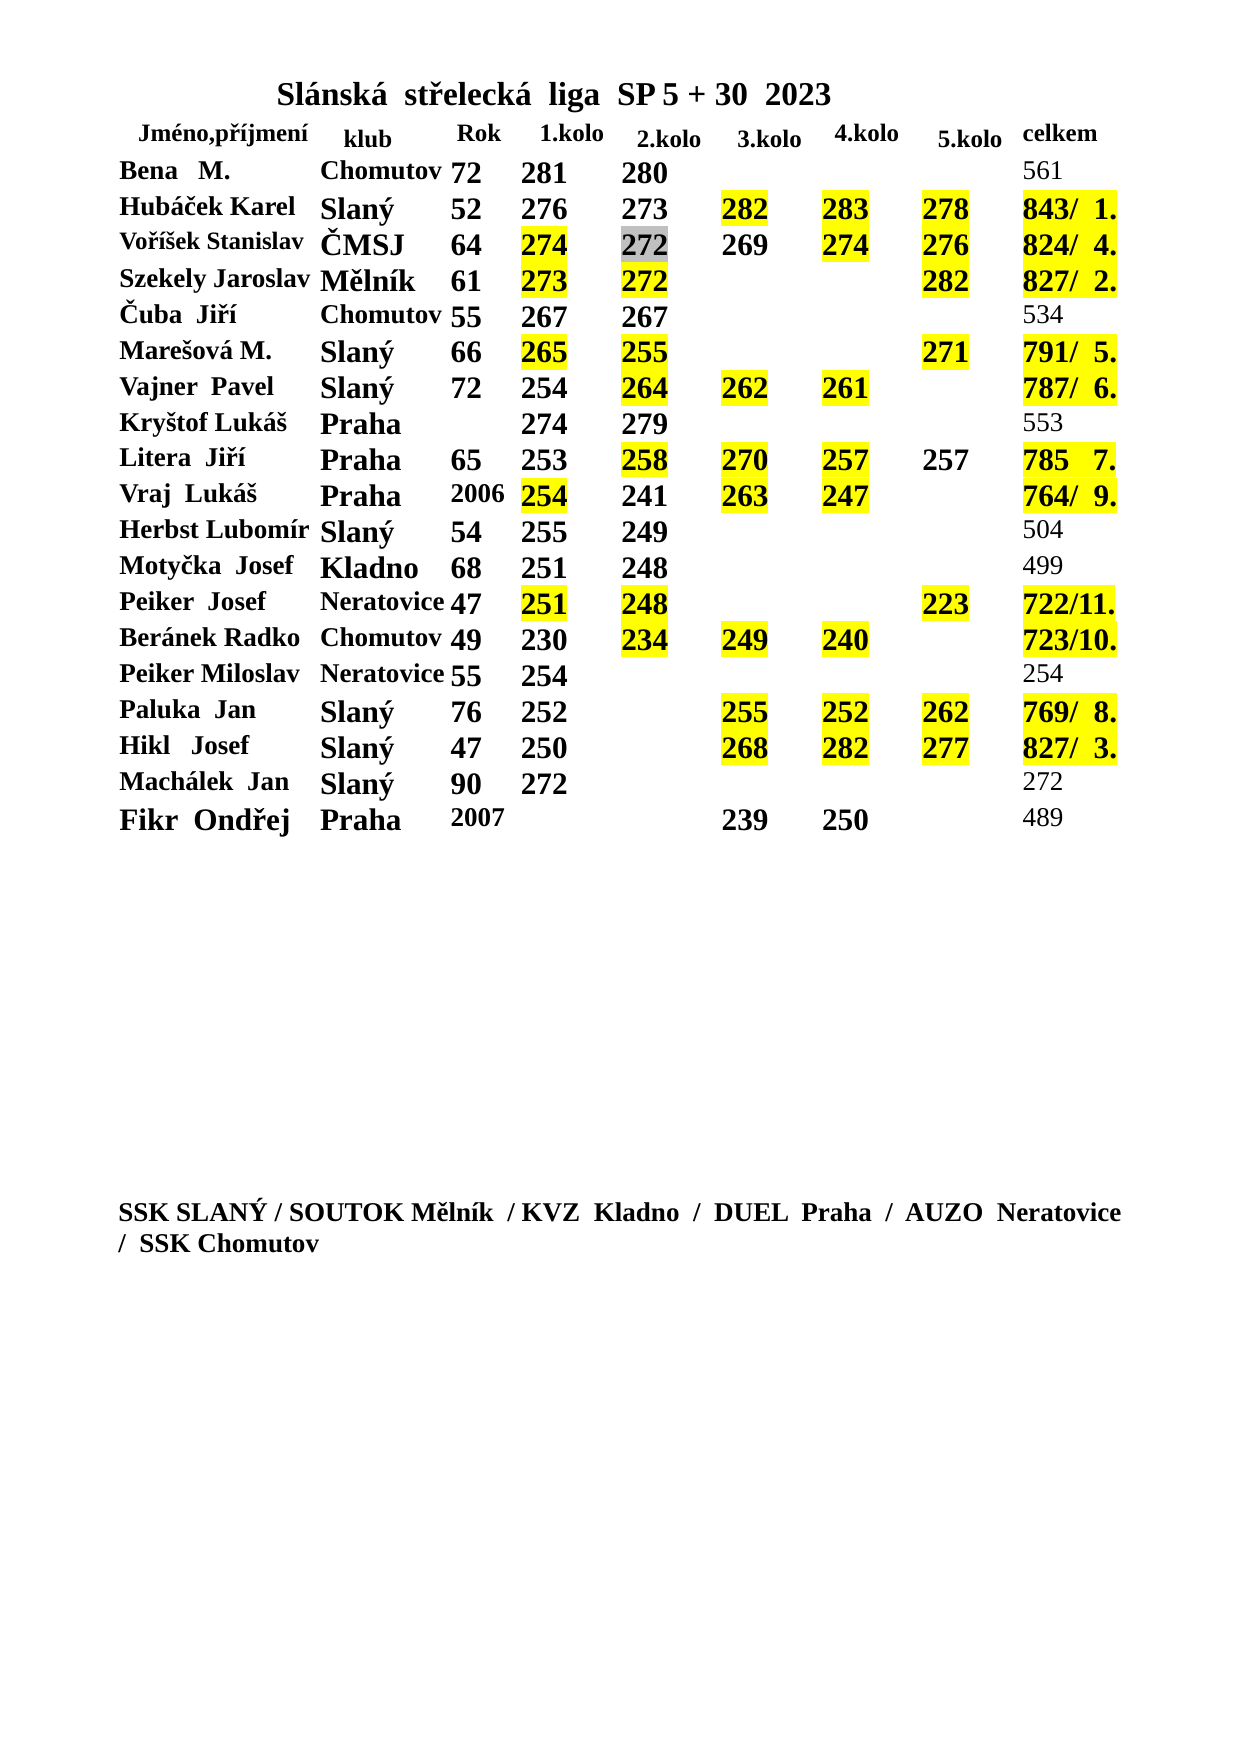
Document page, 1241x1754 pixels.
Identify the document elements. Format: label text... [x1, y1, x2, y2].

table_cell 254 [1021, 657, 1122, 693]
table_cell [921, 514, 1021, 549]
table_cell [921, 765, 1021, 801]
table_cell [118, 1124, 313, 1160]
table_cell Vraj Lukáš [118, 478, 313, 513]
table_cell 252 [821, 693, 921, 729]
table_cell [720, 154, 821, 190]
table_cell [313, 1089, 319, 1124]
table_cell [720, 514, 821, 549]
table_cell [821, 873, 921, 909]
table_cell 273 [520, 262, 620, 298]
table_cell [313, 729, 319, 765]
table_cell 561 [1021, 154, 1122, 190]
table_cell 274 [520, 226, 620, 262]
table_cell [1021, 981, 1122, 1017]
table_cell [449, 1053, 519, 1088]
table_cell [921, 657, 1021, 693]
table_cell 234 [620, 621, 720, 657]
table_header 3.kolo [720, 118, 821, 154]
table_cell Voříšek Stanislav [118, 226, 313, 262]
table_cell [449, 1160, 519, 1196]
table_cell [921, 801, 1021, 837]
table_cell ČMSJ [319, 226, 449, 262]
table_cell [319, 873, 449, 909]
table_cell [313, 406, 319, 442]
table_cell [118, 1089, 313, 1124]
table_cell 55 [449, 657, 519, 693]
table_cell [720, 837, 821, 873]
table_cell 251 [520, 585, 620, 621]
table_cell [313, 298, 319, 334]
table_cell Peiker Miloslav [118, 657, 313, 693]
table_cell 47 [449, 585, 519, 621]
table_cell Hubáček Karel [118, 190, 313, 226]
table_cell [313, 442, 319, 477]
table_cell [313, 226, 319, 262]
table_cell Praha [319, 442, 449, 477]
table_cell [313, 1053, 319, 1088]
table_cell [313, 837, 319, 873]
table_cell [313, 370, 319, 406]
table_cell [313, 1160, 319, 1196]
table_cell 61 [449, 262, 519, 298]
table_cell Slaný [319, 190, 449, 226]
table_cell Slaný [319, 693, 449, 729]
table_cell [118, 909, 313, 945]
table_cell [821, 765, 921, 801]
table_cell [1021, 1124, 1122, 1160]
table_cell 255 [720, 693, 821, 729]
table_cell 785 7. [1021, 442, 1122, 477]
table_cell [313, 549, 319, 585]
table_header 5.kolo [921, 118, 1021, 154]
table_cell [720, 873, 821, 909]
table_cell [520, 945, 620, 981]
table_cell [449, 945, 519, 981]
table_cell 271 [921, 334, 1021, 370]
table_cell 2007 [449, 801, 519, 837]
table_cell [620, 981, 720, 1017]
table_cell 270 [720, 442, 821, 477]
table_cell [118, 1160, 313, 1196]
table_cell 240 [821, 621, 921, 657]
table_cell [921, 154, 1021, 190]
table_cell 65 [449, 442, 519, 477]
table_cell [449, 406, 519, 442]
table_header 4.kolo [821, 118, 921, 154]
table_cell [620, 1053, 720, 1088]
table_cell 280 [620, 154, 720, 190]
table_cell [921, 909, 1021, 945]
table_cell 274 [520, 406, 620, 442]
table_cell 254 [520, 478, 620, 513]
table_cell [118, 837, 313, 873]
table_cell 272 [520, 765, 620, 801]
table_cell [620, 1089, 720, 1124]
table_cell [1021, 873, 1122, 909]
table_cell [313, 981, 319, 1017]
table_cell 250 [520, 729, 620, 765]
table_cell Hikl Josef [118, 729, 313, 765]
table_cell 827/ 2. [1021, 262, 1122, 298]
table_header 2.kolo [620, 118, 720, 154]
table_cell [821, 945, 921, 981]
table_cell 250 [821, 801, 921, 837]
table_cell Slaný [319, 334, 449, 370]
table_cell 843/ 1. [1021, 190, 1122, 226]
table_cell 47 [449, 729, 519, 765]
table_cell 272 [620, 262, 720, 298]
table_cell [720, 765, 821, 801]
table_cell 239 [720, 801, 821, 837]
table_cell Beránek Radko [118, 621, 313, 657]
table_cell [1021, 1089, 1122, 1124]
table_cell [921, 1017, 1021, 1052]
table_cell Motyčka Josef [118, 549, 313, 585]
table_cell 257 [821, 442, 921, 477]
table_cell 723/10. [1021, 621, 1122, 657]
table_cell Praha [319, 406, 449, 442]
table_cell 223 [921, 585, 1021, 621]
table_cell 257 [921, 442, 1021, 477]
table_cell [620, 1017, 720, 1052]
table_cell Čuba Jiří [118, 298, 313, 334]
table_cell [449, 1017, 519, 1052]
table_cell [821, 262, 921, 298]
table_cell Chomutov [319, 621, 449, 657]
table_cell 55 [449, 298, 519, 334]
table_cell 254 [520, 657, 620, 693]
table_cell 241 [620, 478, 720, 513]
table_cell 272 [1021, 765, 1122, 801]
table_cell [620, 873, 720, 909]
table_cell [449, 1124, 519, 1160]
table_cell 262 [720, 370, 821, 406]
table_cell [821, 406, 921, 442]
table_cell [620, 693, 720, 729]
table_cell 278 [921, 190, 1021, 226]
table_cell [313, 190, 319, 226]
table_cell [520, 909, 620, 945]
table_cell [921, 1089, 1021, 1124]
table_cell [821, 657, 921, 693]
table_cell [520, 1160, 620, 1196]
table_cell [520, 1053, 620, 1088]
table_cell [520, 873, 620, 909]
table_header [313, 118, 319, 154]
table_cell 827/ 3. [1021, 729, 1122, 765]
table_cell 90 [449, 765, 519, 801]
table_cell [520, 837, 620, 873]
table_cell 66 [449, 334, 519, 370]
table_cell [319, 945, 449, 981]
table_cell 276 [520, 190, 620, 226]
table_header klub [319, 118, 449, 154]
table_cell [313, 693, 319, 729]
table_cell Bena M. [118, 154, 313, 190]
table_cell 2006 [449, 478, 519, 513]
table_cell [821, 1017, 921, 1052]
table_cell [449, 1089, 519, 1124]
table_cell 791/ 5. [1021, 334, 1122, 370]
table_cell [720, 945, 821, 981]
table_cell 824/ 4. [1021, 226, 1122, 262]
table_cell [720, 334, 821, 370]
table_cell [118, 873, 313, 909]
table_cell [821, 334, 921, 370]
table_header celkem [1021, 118, 1122, 154]
table_cell 49 [449, 621, 519, 657]
table_cell [1021, 1053, 1122, 1088]
table_cell 263 [720, 478, 821, 513]
table_cell [319, 981, 449, 1017]
table_cell [921, 406, 1021, 442]
table_cell 764/ 9. [1021, 478, 1122, 513]
table_cell [319, 909, 449, 945]
table_cell 255 [620, 334, 720, 370]
table_cell [313, 154, 319, 190]
table_cell [821, 981, 921, 1017]
table_cell [720, 298, 821, 334]
table_cell Paluka Jan [118, 693, 313, 729]
table_cell [921, 370, 1021, 406]
table_header 1.kolo [520, 118, 620, 154]
table_cell [313, 945, 319, 981]
table_cell [620, 945, 720, 981]
table_cell [449, 981, 519, 1017]
table_cell [319, 1124, 449, 1160]
table_cell 68 [449, 549, 519, 585]
table_cell Slaný [319, 514, 449, 549]
table_cell 249 [620, 514, 720, 549]
table_cell [1021, 837, 1122, 873]
table_cell Chomutov [319, 154, 449, 190]
table_cell [313, 514, 319, 549]
table_cell Slaný [319, 765, 449, 801]
table_cell [520, 801, 620, 837]
table_cell 272 [620, 226, 720, 262]
table_cell [319, 837, 449, 873]
table_cell [821, 1089, 921, 1124]
table_cell [449, 837, 519, 873]
table_cell [921, 478, 1021, 513]
table_cell [118, 945, 313, 981]
table_cell Kladno [319, 549, 449, 585]
table_cell 230 [520, 621, 620, 657]
table_cell 722/11. [1021, 585, 1122, 621]
table_cell 267 [620, 298, 720, 334]
table_cell [720, 909, 821, 945]
table_cell 787/ 6. [1021, 370, 1122, 406]
table_cell [921, 873, 1021, 909]
table_cell 489 [1021, 801, 1122, 837]
table_cell 72 [449, 370, 519, 406]
table_cell [520, 1089, 620, 1124]
table_cell Praha [319, 801, 449, 837]
table_cell [313, 1017, 319, 1052]
table_cell [313, 478, 319, 513]
table_cell [620, 909, 720, 945]
table_cell 254 [520, 370, 620, 406]
table_cell 282 [821, 729, 921, 765]
table_cell 248 [620, 585, 720, 621]
table_cell 277 [921, 729, 1021, 765]
table_cell Chomutov [319, 298, 449, 334]
table_header Jméno,příjmení [118, 118, 313, 154]
table_cell [449, 909, 519, 945]
table_cell 504 [1021, 514, 1122, 549]
table_cell [821, 1124, 921, 1160]
table_cell 276 [921, 226, 1021, 262]
table_cell [921, 981, 1021, 1017]
table_cell [620, 837, 720, 873]
table_cell [720, 657, 821, 693]
table_cell Litera Jiří [118, 442, 313, 477]
table_cell [620, 729, 720, 765]
table_cell [1021, 945, 1122, 981]
table_cell [821, 837, 921, 873]
table_cell [313, 873, 319, 909]
table_cell 258 [620, 442, 720, 477]
table_cell [821, 154, 921, 190]
table_cell 76 [449, 693, 519, 729]
table_cell [821, 909, 921, 945]
table_header Rok [449, 118, 519, 154]
table_cell [620, 765, 720, 801]
table_cell 534 [1021, 298, 1122, 334]
table_cell [921, 1053, 1021, 1088]
table_cell 282 [720, 190, 821, 226]
table_cell [520, 1124, 620, 1160]
table_cell [313, 621, 319, 657]
table_cell 261 [821, 370, 921, 406]
table_cell 499 [1021, 549, 1122, 585]
table_cell [313, 909, 319, 945]
table_cell [720, 549, 821, 585]
table_cell Slaný [319, 370, 449, 406]
table_cell 281 [520, 154, 620, 190]
table_cell [319, 1160, 449, 1196]
table_cell [620, 657, 720, 693]
text SSK SLANÝ / SOUTOK Mělník / KVZ Kladno / DUEL Praha / AUZO Neratovice / SSK Chomutov [118, 1196, 1122, 1258]
table_cell [720, 1124, 821, 1160]
table_cell [620, 1124, 720, 1160]
table_cell [520, 1017, 620, 1052]
table_cell Neratovice [319, 657, 449, 693]
table_cell Vajner Pavel [118, 370, 313, 406]
table_cell 269 [720, 226, 821, 262]
table_cell [921, 945, 1021, 981]
table_cell [313, 657, 319, 693]
table_cell Kryštof Lukáš [118, 406, 313, 442]
table_cell [720, 1017, 821, 1052]
table_cell [319, 1017, 449, 1052]
table_cell [118, 981, 313, 1017]
table_cell 262 [921, 693, 1021, 729]
table_cell 553 [1021, 406, 1122, 442]
table_cell [821, 1053, 921, 1088]
table_cell [720, 1160, 821, 1196]
table_cell Marešová M. [118, 334, 313, 370]
table_cell [118, 1053, 313, 1088]
table_cell 252 [520, 693, 620, 729]
table_cell 769/ 8. [1021, 693, 1122, 729]
table_cell [620, 801, 720, 837]
table_cell [720, 585, 821, 621]
table_cell [821, 549, 921, 585]
table_cell 265 [520, 334, 620, 370]
table_cell [118, 1017, 313, 1052]
table_cell [921, 837, 1021, 873]
table_cell 54 [449, 514, 519, 549]
table_cell [1021, 909, 1122, 945]
table_cell [821, 298, 921, 334]
table_cell 72 [449, 154, 519, 190]
table_cell 52 [449, 190, 519, 226]
table_cell [313, 765, 319, 801]
table_cell [520, 981, 620, 1017]
table_cell [921, 1160, 1021, 1196]
table_cell 249 [720, 621, 821, 657]
table_cell [720, 1089, 821, 1124]
table_cell [319, 1089, 449, 1124]
table_cell 264 [620, 370, 720, 406]
table_cell Peiker Josef [118, 585, 313, 621]
table_cell 64 [449, 226, 519, 262]
table_cell [620, 1160, 720, 1196]
table_cell 251 [520, 549, 620, 585]
table_cell [1021, 1017, 1122, 1052]
table_cell 253 [520, 442, 620, 477]
table_cell 282 [921, 262, 1021, 298]
table_cell [921, 549, 1021, 585]
table_cell Herbst Lubomír [118, 514, 313, 549]
table_cell 248 [620, 549, 720, 585]
table_cell Szekely Jaroslav [118, 262, 313, 298]
table_cell Machálek Jan [118, 765, 313, 801]
table_cell [313, 262, 319, 298]
table_cell [313, 801, 319, 837]
table_cell Fikr Ondřej [118, 801, 313, 837]
table_cell Slaný [319, 729, 449, 765]
table_cell [821, 514, 921, 549]
table_cell [319, 1053, 449, 1088]
table_cell 267 [520, 298, 620, 334]
table_cell [921, 298, 1021, 334]
table_cell 283 [821, 190, 921, 226]
table_cell [313, 585, 319, 621]
table_cell 255 [520, 514, 620, 549]
table_cell 247 [821, 478, 921, 513]
table_cell Neratovice [319, 585, 449, 621]
table_cell Mělník [319, 262, 449, 298]
table_cell [449, 873, 519, 909]
table_cell 279 [620, 406, 720, 442]
table_cell [720, 1053, 821, 1088]
table_cell [921, 1124, 1021, 1160]
table_cell [821, 585, 921, 621]
table_cell [821, 1160, 921, 1196]
table_cell 274 [821, 226, 921, 262]
table_cell 268 [720, 729, 821, 765]
table_cell [720, 262, 821, 298]
table_cell [313, 334, 319, 370]
table_cell [720, 981, 821, 1017]
table_cell [720, 406, 821, 442]
table_cell 273 [620, 190, 720, 226]
table_cell Praha [319, 478, 449, 513]
table_cell [921, 621, 1021, 657]
table_cell [1021, 1160, 1122, 1196]
table_cell [313, 1124, 319, 1160]
